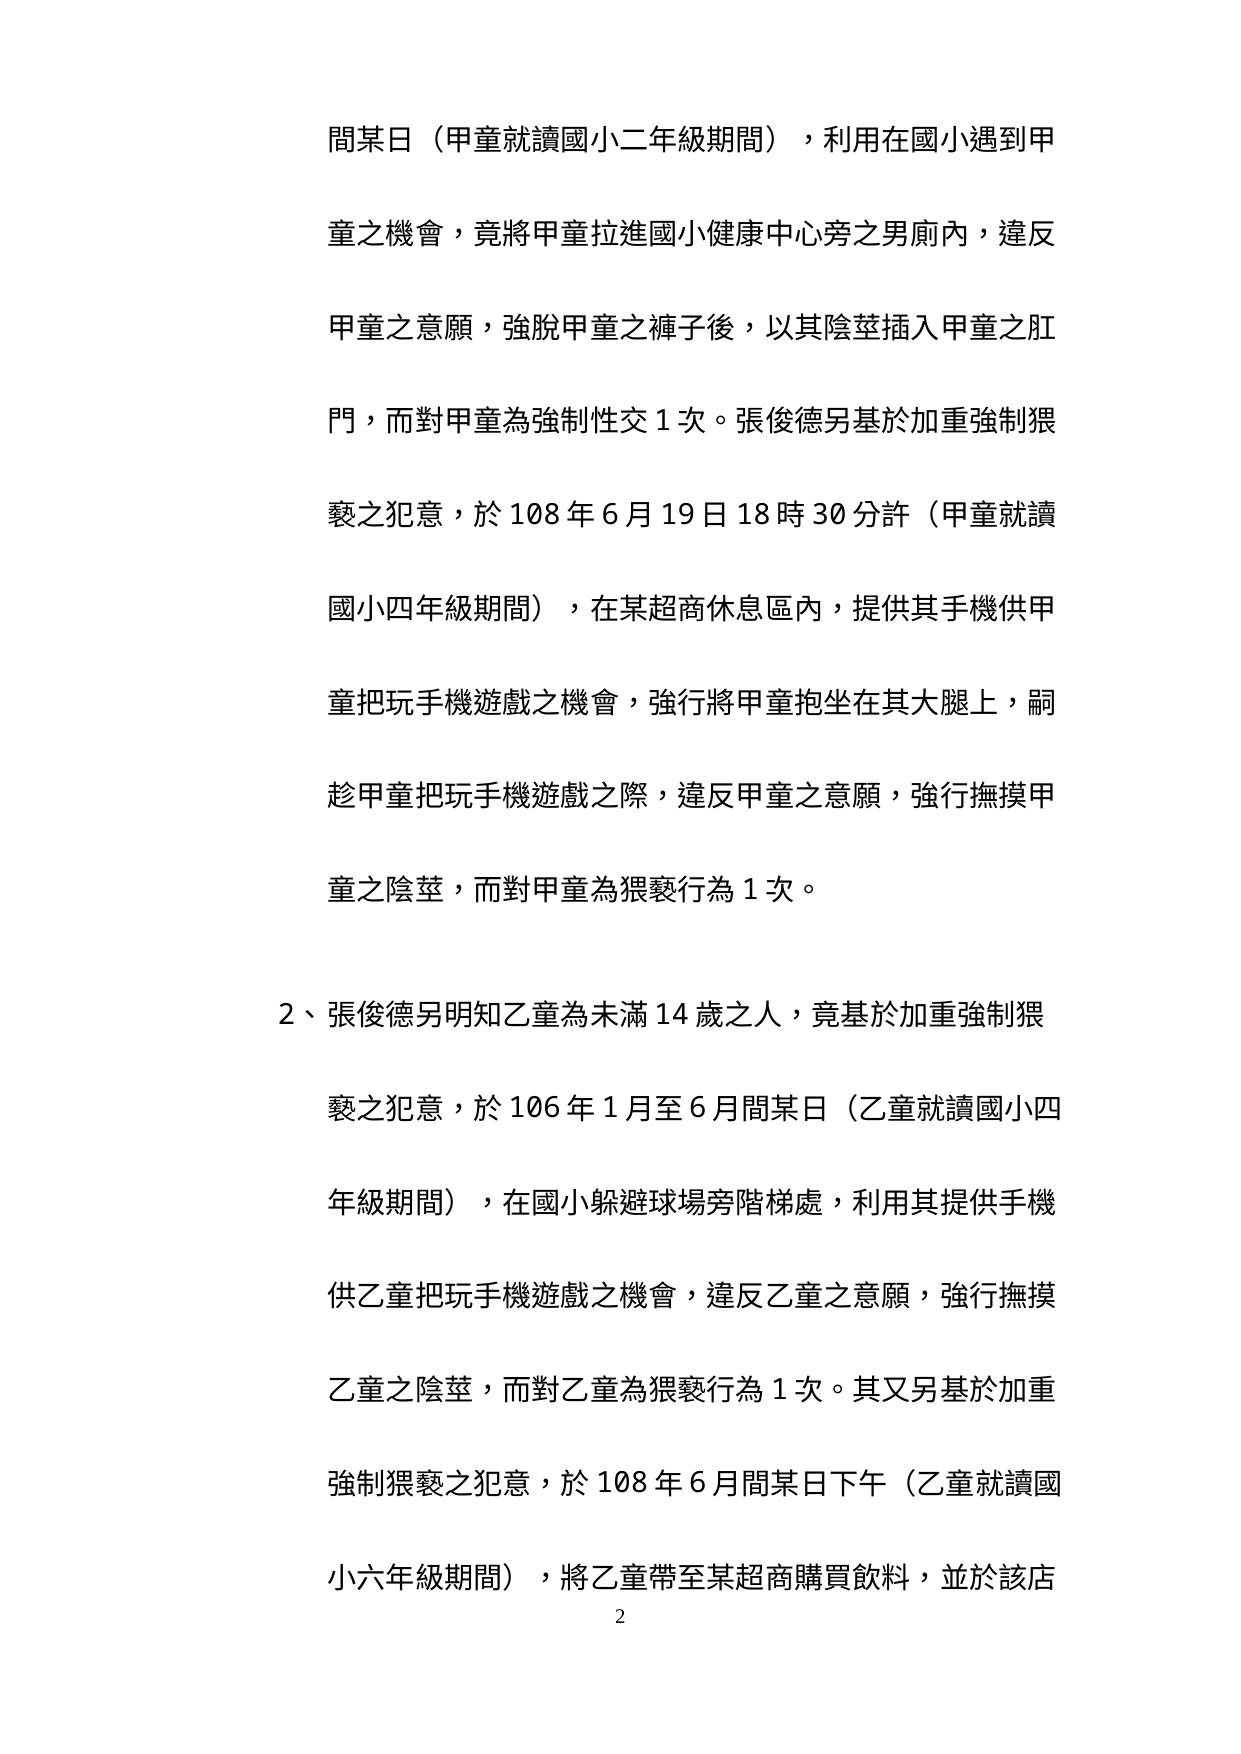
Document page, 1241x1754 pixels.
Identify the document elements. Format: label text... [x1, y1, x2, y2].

list 間某日（甲童就讀國小二年級期間），利用在國小遇到甲童之機會，竟將甲童拉進國小健康中心旁之男廁內，違反甲童之意願，強脫甲童之褲子後，以其陰莖插入甲童之肛門，而對甲童為強制性交1次。張俊德另基於加重強制猥褻之犯意，於108年6月19日18時30分許（甲童就讀國小四年級期間），在某超商休息區內，提供其手機供甲童把玩手機遊戲之機會，強行將甲童抱坐在其大腿上，嗣趁甲童把玩手機遊戲之際，違反甲童之意願，強行撫摸甲童之陰莖，而對甲童為猥褻行為1次。 [277, 96, 1063, 909]
list 張俊德另明知乙童為未滿14歲之人，竟基於加重強制猥褻之犯意，於106年1月至6月間某日（乙童就讀國小四年級期間），在國小躲避球場旁階梯處，利用其提供手機供乙童把玩手機遊戲之機會，違反乙童之意願，強行撫摸乙童之陰莖，而對乙童為猥褻行為1次。其又另基於加重強制猥褻之犯意，於108年6月間某日下午（乙童就讀國小六年級期間），將乙童帶至某超商購買飲料，並於該店休息區內，先出借其手機供乙童把玩手機遊戲，再將乙童抱坐在其大腿上後，利用乙童把玩手機遊戲之際，違反乙童之意願，強行撫摸乙童之陰莖，對乙童為猥褻行為1次。 [277, 971, 1063, 1596]
